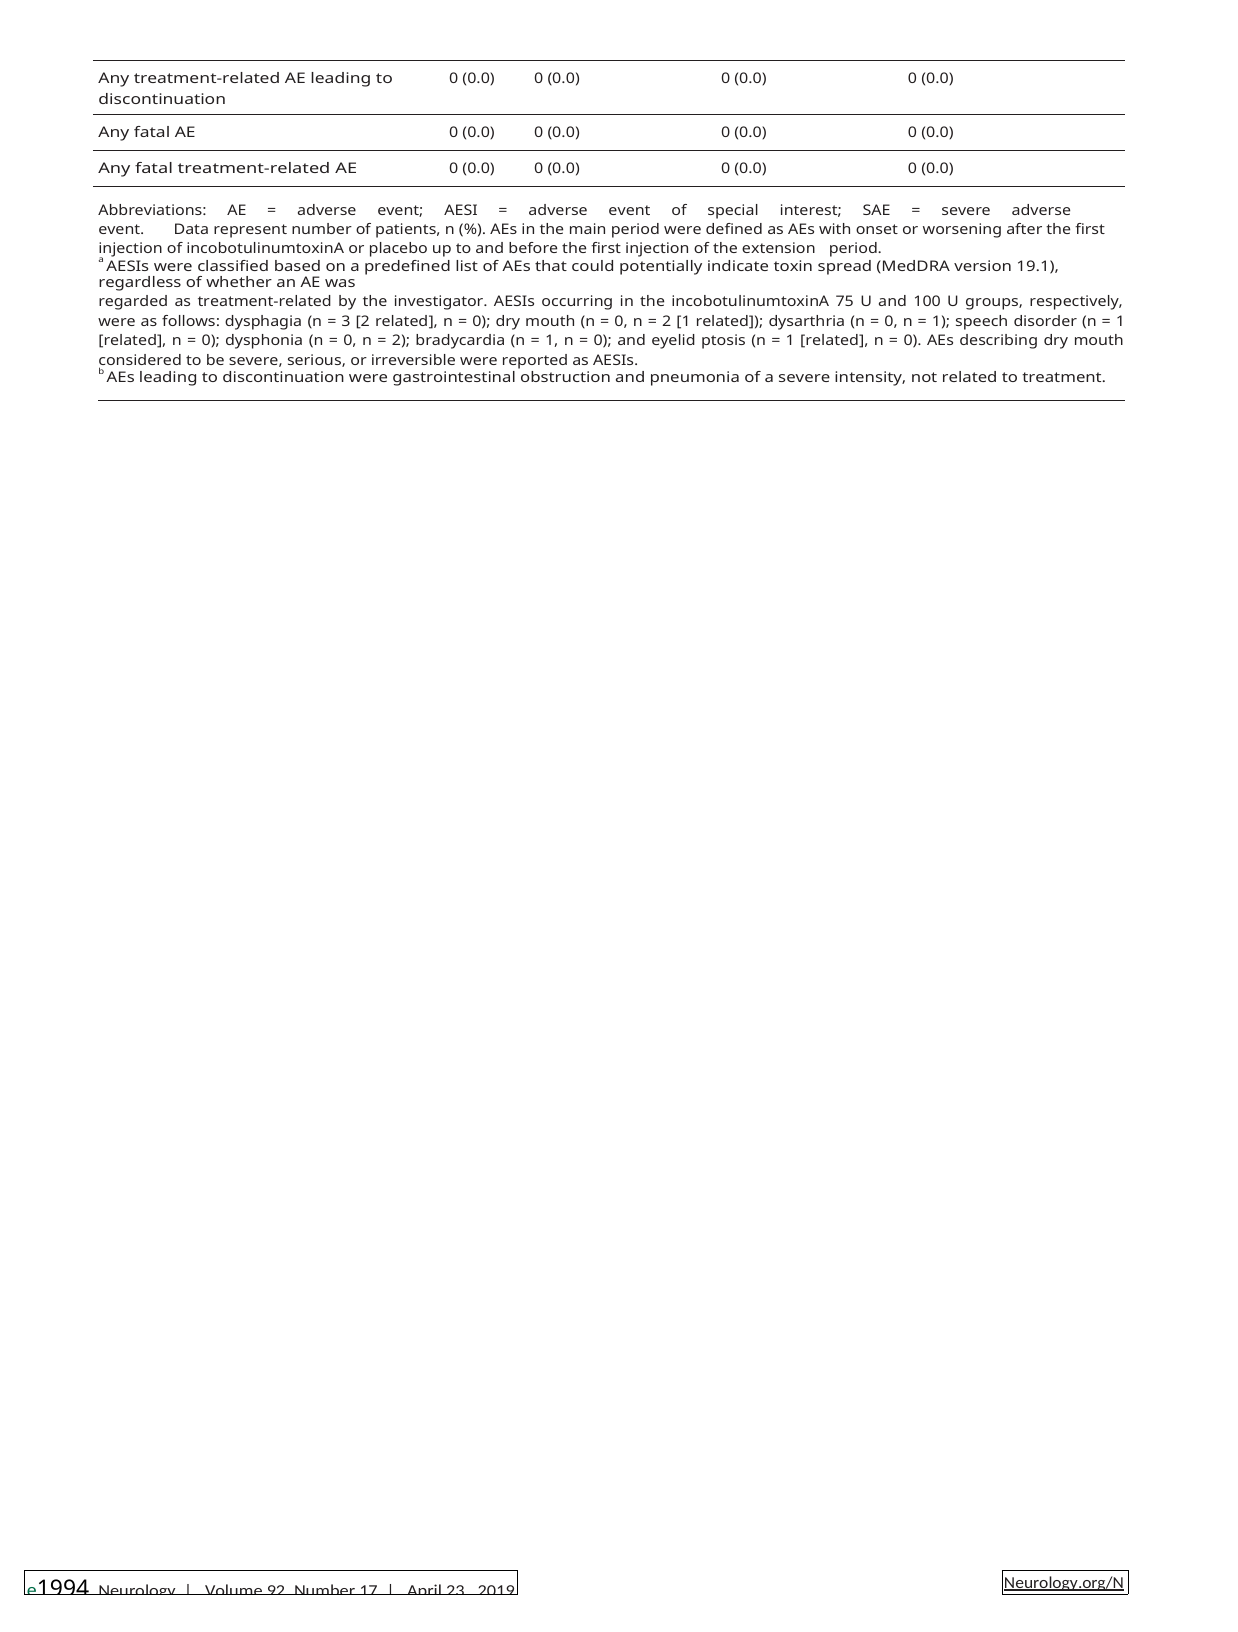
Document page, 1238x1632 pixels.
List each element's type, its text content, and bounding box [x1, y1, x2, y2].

text regarded as treatment-related by the investigator. AESIs occurring in the incobotulinumtoxinA 75 U and 100 U groups, respectively, were as follows: dysphagia (n = 3 [2 related], n = 0); dry mouth (n = 0, n = 2 [1 related]); dysarthria (n = 0, n = 1); speech disorder (n = 1 [related], n = 0); dysphonia (n = 0, n = 2); bradycardia (n = 1, n = 0); and eyelid ptosis (n = 1 [related], n = 0). AEs describing dry mouth considered to be severe, serious, or irreversible were reported as AESIs. [98, 291, 1126, 369]
text a AESIs were classified based on a predefined list of AEs that could potentially indicate toxin spread (MedDRA version 19.1), regardless of whether an AE was [98, 258, 1137, 291]
table_cell 0 (0.0) [706, 151, 893, 186]
text Abbreviations: AE = adverse event; AESI = adverse event of special interest; SAE = severe adverse event. Data represent number of patients, n (%). AEs in the main period were defined as AEs with onset or worsening after the first injection of incobotulinumtoxinA or placebo up to and before the first injection of the extension period. [98, 199, 1126, 258]
table_cell 0 (0.0) [404, 151, 520, 186]
table_cell Any fatal treatment-related AE [93, 151, 404, 186]
table_cell 0 (0.0) [706, 61, 893, 114]
table_cell 0 (0.0) [520, 151, 706, 186]
table_cell 0 (0.0) [404, 115, 520, 150]
text b AEs leading to discontinuation were gastrointestinal obstruction and pneumonia of a severe intensity, not related to treatment. [98, 369, 1137, 386]
table_cell 0 (0.0) [404, 61, 520, 114]
table_cell 0 (0.0) [520, 115, 706, 150]
table_cell 0 (0.0) [893, 151, 1125, 186]
table_cell 0 (0.0) [893, 115, 1125, 150]
table_cell 0 (0.0) [706, 115, 893, 150]
table_cell 0 (0.0) [520, 61, 706, 114]
table_cell Any fatal AE [93, 115, 404, 150]
table_cell 0 (0.0) [893, 61, 1125, 114]
table_cell Any treatment-related AE leading to discontinuation [93, 61, 404, 114]
